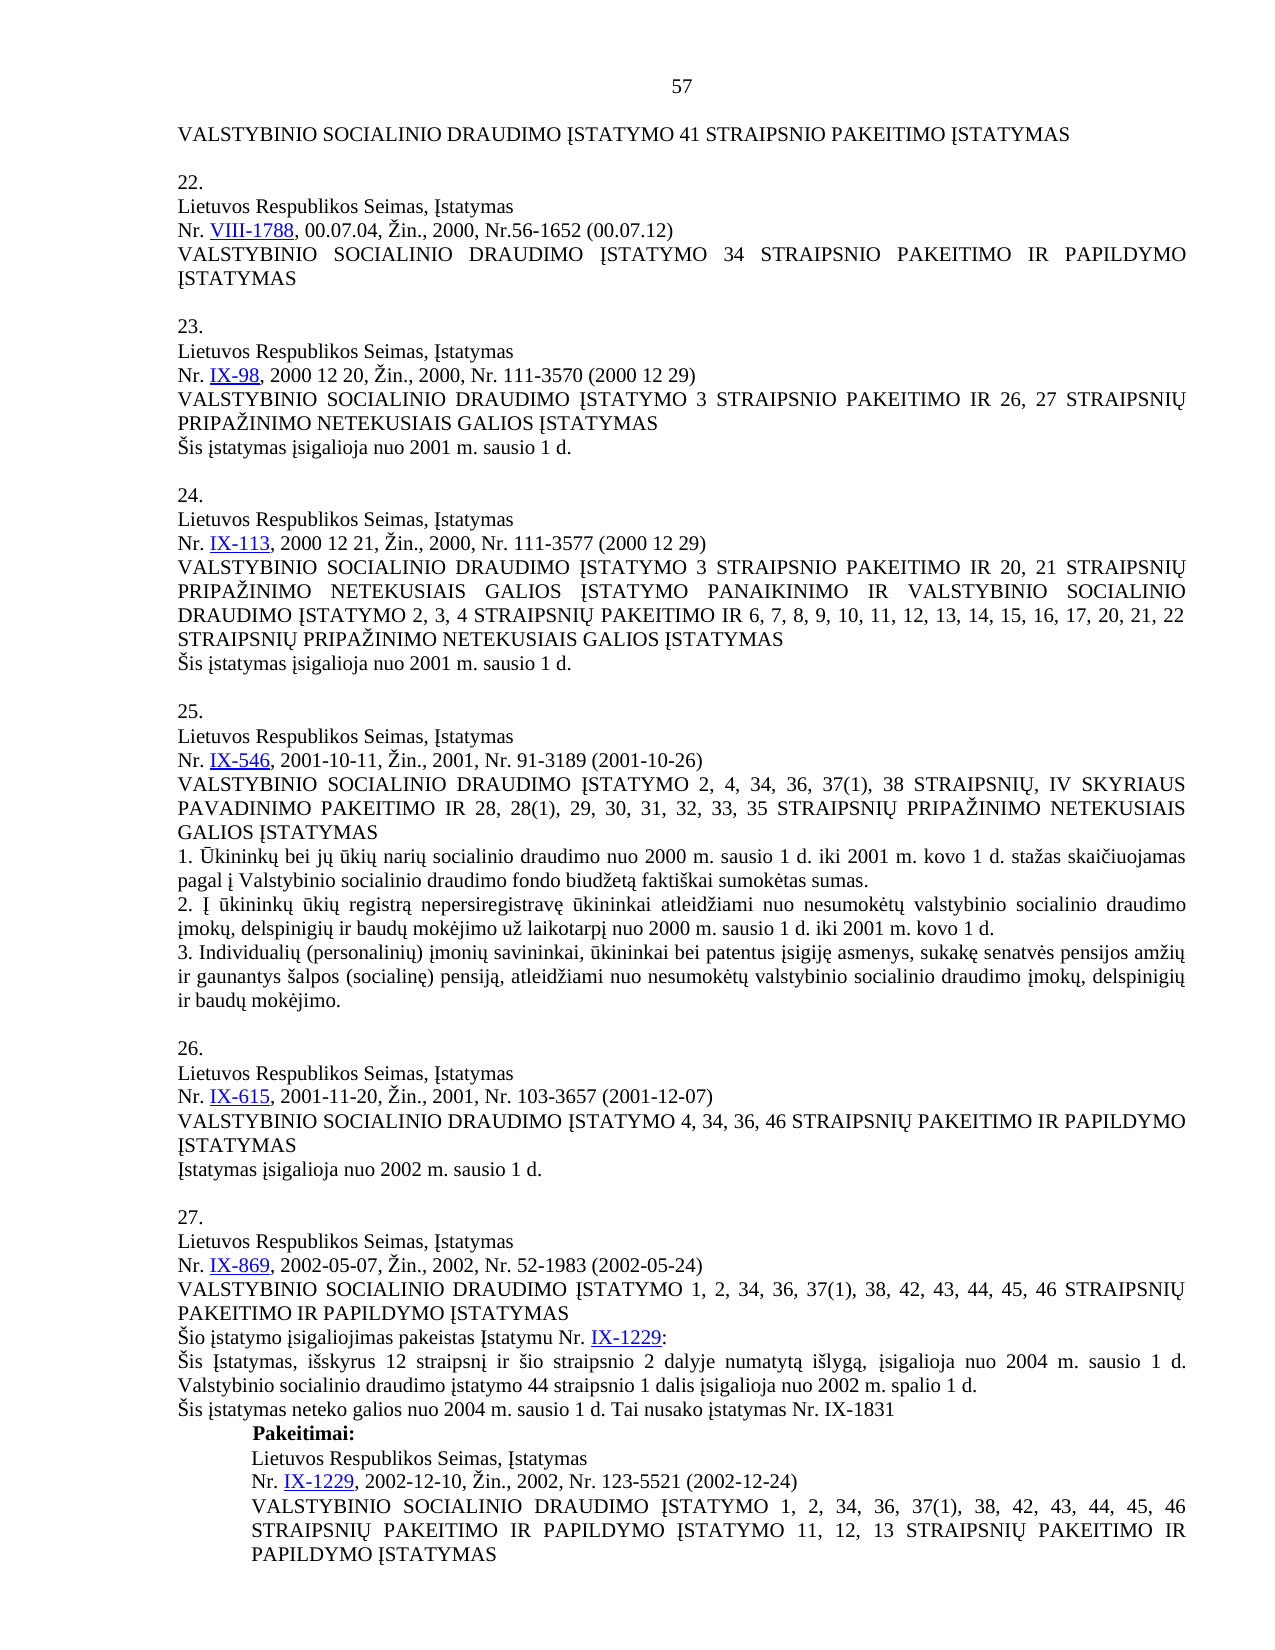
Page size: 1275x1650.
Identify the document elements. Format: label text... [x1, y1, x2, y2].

text Lietuvos Respublikos Seimas, Įstatymas [177, 1229, 1187, 1253]
text 2. Į ūkininkų ūkių registrą nepersiregistravę ūkininkai atleidžiami nuo nesumokėtų valstybinio socialinio draudimo įmokų, delspinigių ir baudų mokėjimo už laikotarpį nuo 2000 m. sausio 1 d. iki 2001 m. kovo 1 d. [177, 892, 1187, 940]
text 23. [177, 314, 1187, 338]
text Nr. VIII-1788, 00.07.04, Žin., 2000, Nr.56-1652 (00.07.12) [177, 218, 1187, 242]
text 3. Individualių (personalinių) įmonių savininkai, ūkininkai bei patentus įsigiję asmenys, sukakę senatvės pensijos amžių ir gaunantys šalpos (socialinę) pensiją, atleidžiami nuo nesumokėtų valstybinio socialinio draudimo įmokų, delspinigių ir baudų mokėjimo. [177, 940, 1187, 1012]
text Nr. IX-1229, 2002-12-10, Žin., 2002, Nr. 123-5521 (2002-12-24) [177, 1469, 1187, 1493]
text Lietuvos Respublikos Seimas, Įstatymas [177, 723, 1187, 748]
text Įstatymas įsigalioja nuo 2002 m. sausio 1 d. [177, 1157, 1187, 1181]
text Šis Įstatymas, išskyrus 12 straipsnį ir šio straipsnio 2 dalyje numatytą išlygą, įsigalioja nuo 2004 m. sausio 1 d. Valstybinio socialinio draudimo įstatymo 44 straipsnio 1 dalis įsigalioja nuo 2002 m. spalio 1 d. [177, 1349, 1187, 1397]
text VALSTYBINIO SOCIALINIO DRAUDIMO ĮSTATYMO 4, 34, 36, 46 STRAIPSNIŲ PAKEITIMO IR PAPILDYMO ĮSTATYMAS [177, 1108, 1187, 1157]
text Šio įstatymo įsigaliojimas pakeistas Įstatymu Nr. IX-1229: [177, 1325, 1187, 1349]
text 24. [177, 483, 1187, 507]
text VALSTYBINIO SOCIALINIO DRAUDIMO ĮSTATYMO 1, 2, 34, 36, 37(1), 38, 42, 43, 44, 45, 46 STRAIPSNIŲ PAKEITIMO IR PAPILDYMO ĮSTATYMO 11, 12, 13 STRAIPSNIŲ PAKEITIMO IR PAPILDYMO ĮSTATYMAS [251, 1493, 1187, 1566]
text Lietuvos Respublikos Seimas, Įstatymas [177, 1060, 1187, 1084]
subtitle VALSTYBINIO SOCIALINIO DRAUDIMO ĮSTATYMO 41 STRAIPSNIO PAKEITIMO ĮSTATYMAS [177, 122, 1187, 146]
text VALSTYBINIO SOCIALINIO DRAUDIMO ĮSTATYMO 2, 4, 34, 36, 37(1), 38 STRAIPSNIŲ, IV SKYRIAUS PAVADINIMO PAKEITIMO IR 28, 28(1), 29, 30, 31, 32, 33, 35 STRAIPSNIŲ PRIPAŽINIMO NETEKUSIAIS GALIOS ĮSTATYMAS [177, 772, 1187, 844]
text Lietuvos Respublikos Seimas, Įstatymas [177, 1445, 1187, 1469]
text Šis įstatymas įsigalioja nuo 2001 m. sausio 1 d. [177, 435, 1187, 459]
text Šis įstatymas neteko galios nuo 2004 m. sausio 1 d. Tai nusako įstatymas Nr. IX-1831 [177, 1397, 1187, 1421]
text Nr. IX-869, 2002-05-07, Žin., 2002, Nr. 52-1983 (2002-05-24) [177, 1253, 1187, 1277]
text VALSTYBINIO SOCIALINIO DRAUDIMO ĮSTATYMO 3 STRAIPSNIO PAKEITIMO IR 20, 21 STRAIPSNIŲ PRIPAŽINIMO NETEKUSIAIS GALIOS ĮSTATYMO PANAIKINIMO IR VALSTYBINIO SOCIALINIO DRAUDIMO ĮSTATYMO 2, 3, 4 STRAIPSNIŲ PAKEITIMO IR 6, 7, 8, 9, 10, 11, 12, 13, 14, 15, 16, 17, 20, 21, 22 STRAIPSNIŲ PRIPAŽINIMO NETEKUSIAIS GALIOS ĮSTATYMAS [177, 555, 1187, 651]
text Lietuvos Respublikos Seimas, Įstatymas [177, 338, 1187, 363]
text 25. [177, 699, 1187, 723]
text Nr. IX-113, 2000 12 21, Žin., 2000, Nr. 111-3577 (2000 12 29) [177, 531, 1187, 555]
text VALSTYBINIO SOCIALINIO DRAUDIMO ĮSTATYMO 1, 2, 34, 36, 37(1), 38, 42, 43, 44, 45, 46 STRAIPSNIŲ PAKEITIMO IR PAPILDYMO ĮSTATYMAS [177, 1277, 1187, 1325]
text Lietuvos Respublikos Seimas, Įstatymas [177, 507, 1187, 531]
text VALSTYBINIO SOCIALINIO DRAUDIMO ĮSTATYMO 34 STRAIPSNIO PAKEITIMO IR PAPILDYMO ĮSTATYMAS [177, 242, 1187, 290]
text Šis įstatymas įsigalioja nuo 2001 m. sausio 1 d. [177, 651, 1187, 675]
text Nr. IX-615, 2001-11-20, Žin., 2001, Nr. 103-3657 (2001-12-07) [177, 1084, 1187, 1108]
text Nr. IX-546, 2001-10-11, Žin., 2001, Nr. 91-3189 (2001-10-26) [177, 748, 1187, 772]
text 26. [177, 1036, 1187, 1060]
text Nr. IX-98, 2000 12 20, Žin., 2000, Nr. 111-3570 (2000 12 29) [177, 363, 1187, 387]
text 1. Ūkininkų bei jų ūkių narių socialinio draudimo nuo 2000 m. sausio 1 d. iki 2001 m. kovo 1 d. stažas skaičiuojamas pagal į Valstybinio socialinio draudimo fondo biudžetą faktiškai sumokėtas sumas. [177, 844, 1187, 892]
text Pakeitimai: [177, 1421, 1187, 1445]
text VALSTYBINIO SOCIALINIO DRAUDIMO ĮSTATYMO 3 STRAIPSNIO PAKEITIMO IR 26, 27 STRAIPSNIŲ PRIPAŽINIMO NETEKUSIAIS GALIOS ĮSTATYMAS [177, 387, 1187, 435]
text Lietuvos Respublikos Seimas, Įstatymas [177, 194, 1187, 218]
text 27. [177, 1205, 1187, 1229]
text 22. [177, 170, 1187, 194]
